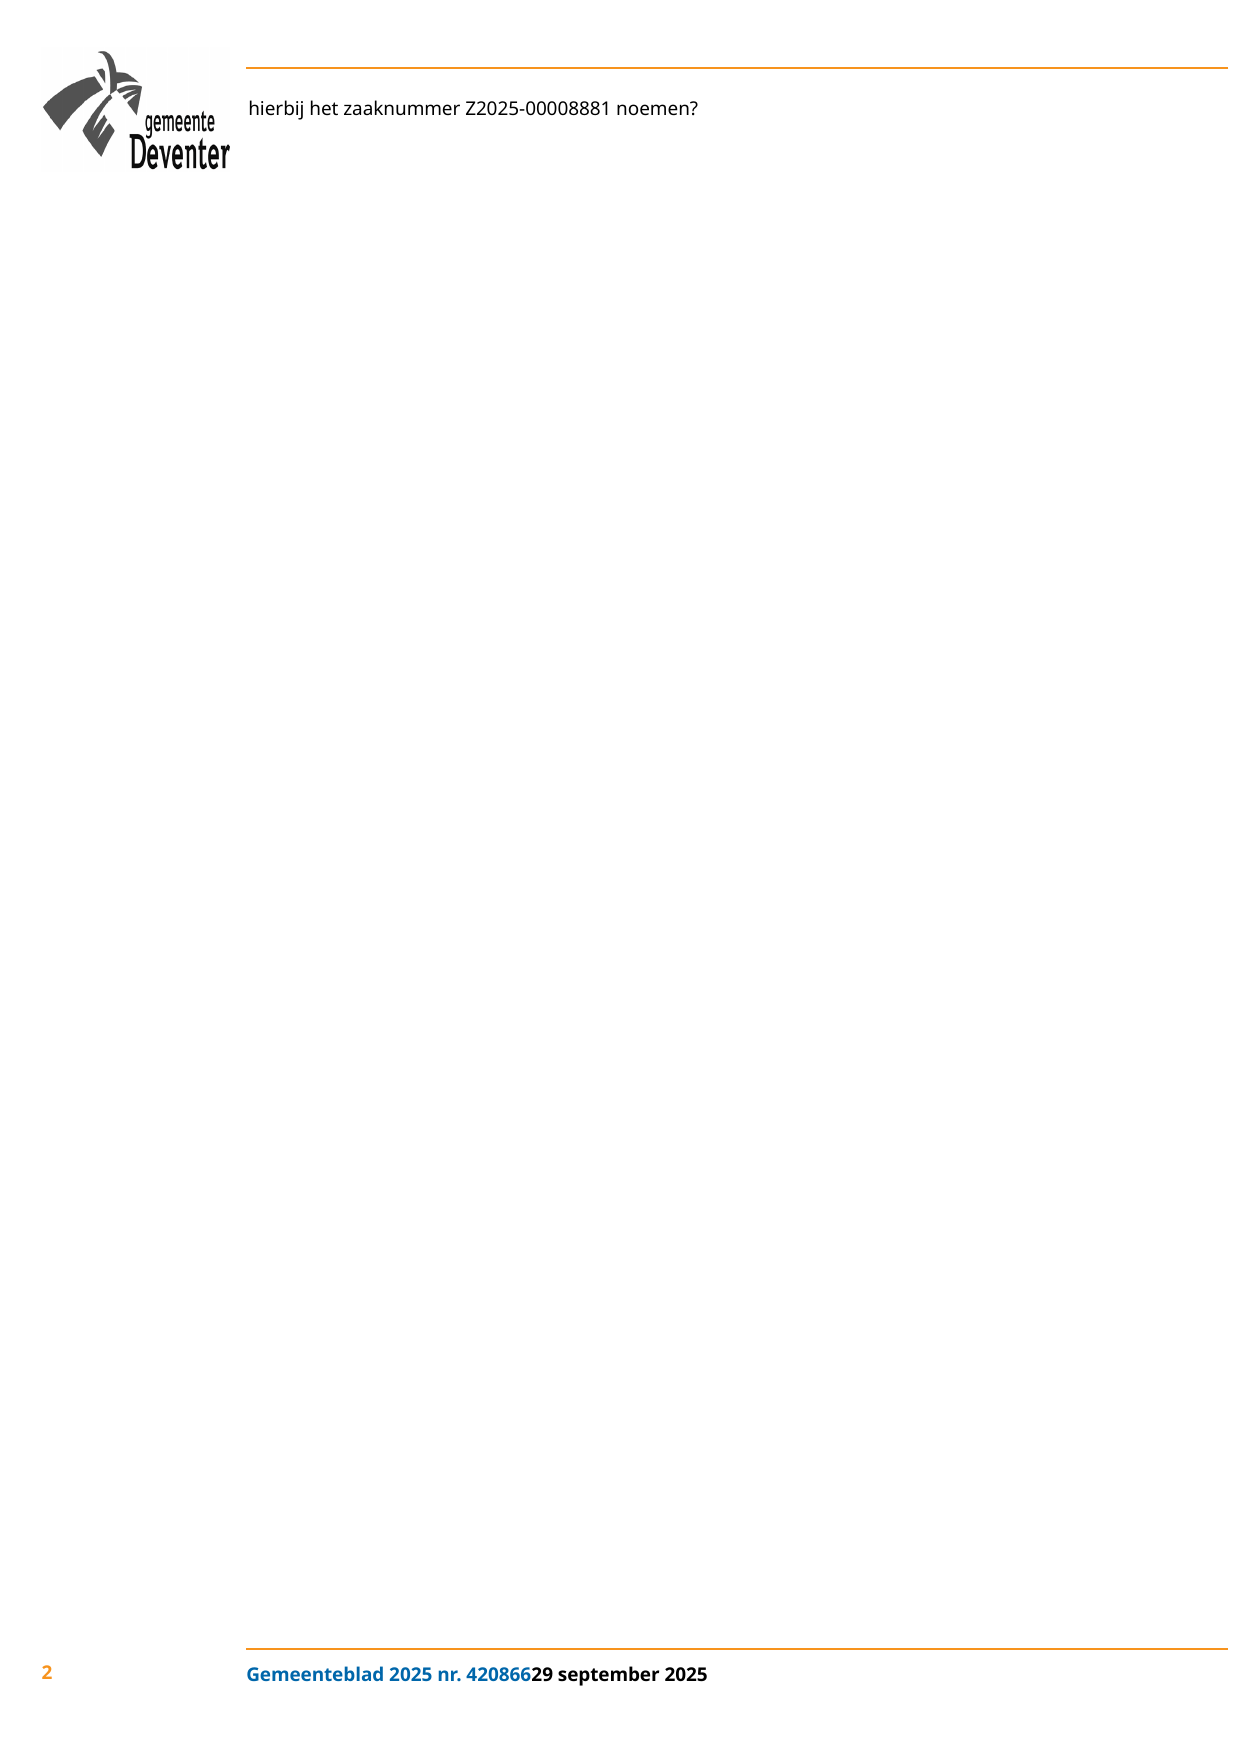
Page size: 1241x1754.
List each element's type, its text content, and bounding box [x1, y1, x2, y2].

picture [41, 47, 231, 172]
text hierbij het zaaknummer Z2025-00008881 noemen? [248, 95, 1152, 121]
